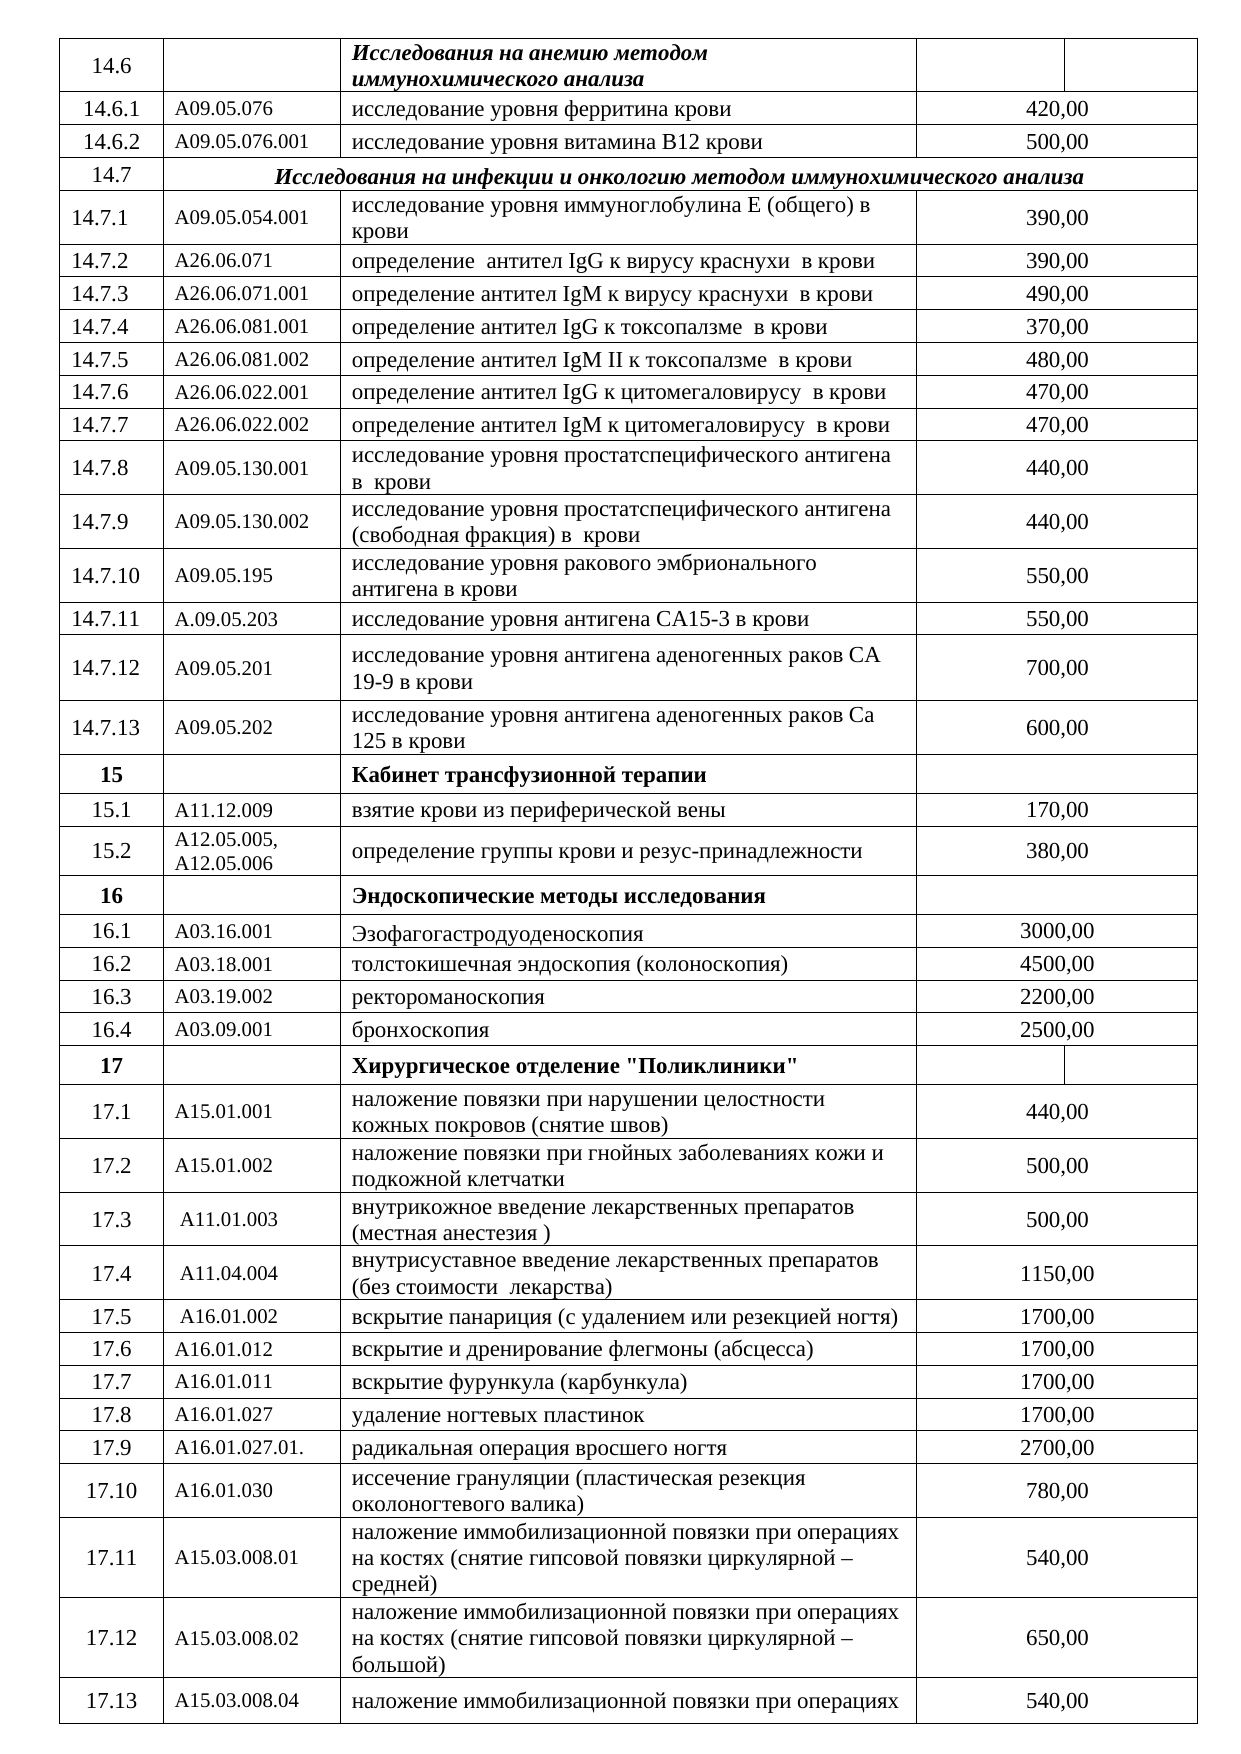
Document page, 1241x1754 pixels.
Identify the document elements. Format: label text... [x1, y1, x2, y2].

table_cell А16.01.012 [164, 1333, 340, 1364]
table_cell 17.4 [60, 1246, 163, 1299]
table_cell А16.01.011 [164, 1366, 340, 1397]
table_cell 1700,00 [917, 1300, 1197, 1332]
table_cell Эзофагогастродуоденоскопия [341, 915, 916, 947]
table_cell А16.01.027 [164, 1399, 340, 1430]
table_cell исследование уровня антигена аденогенных раков Ca 125 в крови [341, 701, 916, 754]
table_cell 15.2 [60, 827, 163, 875]
table_cell вскрытие панариция (с удалением или резекцией ногтя) [341, 1300, 916, 1332]
table_cell 16.2 [60, 948, 163, 979]
table_cell толстокишечная эндоскопия (колоноскопия) [341, 948, 916, 979]
table_cell [164, 1046, 340, 1084]
table_cell А12.05.005, А12.05.006 [164, 827, 340, 875]
table_cell А15.03.008.01 [164, 1518, 340, 1597]
table_cell 17.11 [60, 1518, 163, 1597]
table_cell исследование уровня ракового эмбрионального антигена в крови [341, 549, 916, 602]
table_cell 14.7.3 [60, 277, 163, 309]
table_cell 780,00 [917, 1464, 1197, 1517]
table_cell 14.7.12 [60, 635, 163, 700]
table_cell А26.06.081.001 [164, 310, 340, 342]
table_cell исследование уровня простатспецифического антигена (свободная фракция) в крови [341, 495, 916, 548]
table_cell вскрытие фурункула (карбункула) [341, 1366, 916, 1397]
table_cell 14.7 [60, 158, 163, 190]
table_cell 17.5 [60, 1300, 163, 1332]
table_cell 540,00 [917, 1678, 1197, 1723]
table_cell определение антител IgG к вирусу краснухи в крови [341, 245, 916, 276]
table_cell [917, 39, 1064, 91]
table_cell 14.7.9 [60, 495, 163, 548]
table_cell А26.06.081.002 [164, 343, 340, 375]
table_cell 3000,00 [917, 915, 1197, 947]
table_cell определение антител IgG к цитомегаловирусу в крови [341, 376, 916, 407]
table_cell А03.16.001 [164, 915, 340, 947]
table_cell 17.9 [60, 1431, 163, 1463]
table_cell А16.01.030 [164, 1464, 340, 1517]
table_cell бронхоскопия [341, 1013, 916, 1045]
table_cell определение антител IgМ к вирусу краснухи в крови [341, 277, 916, 309]
table_cell 16.4 [60, 1013, 163, 1045]
table_cell 2700,00 [917, 1431, 1197, 1463]
table_cell 17.12 [60, 1598, 163, 1677]
table_cell 14.7.11 [60, 603, 163, 634]
table_cell 17 [60, 1046, 163, 1084]
table_cell 500,00 [917, 1139, 1197, 1192]
table_cell [917, 876, 1197, 914]
table_cell 16.3 [60, 981, 163, 1012]
table_cell А09.05.201 [164, 635, 340, 700]
table_cell 14.7.7 [60, 409, 163, 440]
table_cell А15.01.001 [164, 1085, 340, 1138]
table_cell [1065, 1046, 1197, 1084]
table_cell наложение иммобилизационной повязки при операциях [341, 1678, 916, 1723]
table_cell [164, 876, 340, 914]
table_cell 550,00 [917, 603, 1197, 634]
table_cell иссечение грануляции (пластическая резекция околоногтевого валика) [341, 1464, 916, 1517]
table_cell 370,00 [917, 310, 1197, 342]
table_cell 470,00 [917, 376, 1197, 407]
table_cell 16.1 [60, 915, 163, 947]
table_cell наложение иммобилизационной повязки при операциях на костях (снятие гипсовой повязки циркулярной – большой) [341, 1598, 916, 1677]
table_cell 14.7.4 [60, 310, 163, 342]
table_cell А26.06.022.002 [164, 409, 340, 440]
table_cell А09.05.076.001 [164, 125, 340, 157]
table_cell 16 [60, 876, 163, 914]
table_cell 14.7.10 [60, 549, 163, 602]
table_cell 390,00 [917, 245, 1197, 276]
table_cell 14.7.6 [60, 376, 163, 407]
table_cell 470,00 [917, 409, 1197, 440]
table_cell наложение повязки при нарушении целостности кожных покровов (снятие швов) [341, 1085, 916, 1138]
table_cell А09.05.130.001 [164, 441, 340, 494]
table_cell А11.04.004 [164, 1246, 340, 1299]
table_cell 14.7.2 [60, 245, 163, 276]
table_cell взятие крови из периферической вены [341, 794, 916, 826]
table_cell 1700,00 [917, 1366, 1197, 1397]
table_cell 440,00 [917, 441, 1197, 494]
table_cell 17.10 [60, 1464, 163, 1517]
table_cell А26.06.071.001 [164, 277, 340, 309]
table_cell 1700,00 [917, 1333, 1197, 1364]
table_cell А15.03.008.04 [164, 1678, 340, 1723]
table_cell [164, 755, 340, 793]
table_cell 15 [60, 755, 163, 793]
table_cell 17.3 [60, 1193, 163, 1245]
table_cell А16.01.027.01. [164, 1431, 340, 1463]
table_cell 14.6.2 [60, 125, 163, 157]
table_cell А03.19.002 [164, 981, 340, 1012]
table_cell Исследования на анемию методом иммунохимического анализа [341, 39, 916, 91]
table_cell А09.05.130.002 [164, 495, 340, 548]
table_cell А16.01.002 [164, 1300, 340, 1332]
table_cell А26.06.071 [164, 245, 340, 276]
table_cell исследование уровня антигена аденогенных раков CA 19-9 в крови [341, 635, 916, 700]
table_cell [917, 755, 1197, 793]
table_cell исследование уровня антигена СА15-3 в крови [341, 603, 916, 634]
table_cell 600,00 [917, 701, 1197, 754]
table_cell 2200,00 [917, 981, 1197, 1012]
table_cell 17.6 [60, 1333, 163, 1364]
table_cell определение антител IgМ II к токсопалзме в крови [341, 343, 916, 375]
table_cell исследование уровня простатспецифического антигена в крови [341, 441, 916, 494]
table_cell 550,00 [917, 549, 1197, 602]
table_cell 17.1 [60, 1085, 163, 1138]
table_cell А09.05.195 [164, 549, 340, 602]
table_cell 17.8 [60, 1399, 163, 1430]
table_cell 14.7.1 [60, 191, 163, 243]
table_cell определение антител IgМ к цитомегаловирусу в крови [341, 409, 916, 440]
table_cell определение антител IgG к токсопалзме в крови [341, 310, 916, 342]
table_cell А03.09.001 [164, 1013, 340, 1045]
table_cell 4500,00 [917, 948, 1197, 979]
table_cell 170,00 [917, 794, 1197, 826]
table_cell 17.2 [60, 1139, 163, 1192]
table_cell 17.13 [60, 1678, 163, 1723]
table_cell 420,00 [917, 92, 1197, 124]
table_cell 14.6 [60, 39, 163, 91]
table_cell исследование уровня витамина В12 крови [341, 125, 916, 157]
table_cell [164, 39, 340, 91]
table_cell 700,00 [917, 635, 1197, 700]
table_cell 17.7 [60, 1366, 163, 1397]
table_cell вскрытие и дренирование флегмоны (абсцесса) [341, 1333, 916, 1364]
table_cell А11.01.003 [164, 1193, 340, 1245]
table_cell 14.7.8 [60, 441, 163, 494]
table_cell 440,00 [917, 495, 1197, 548]
table_cell А09.05.202 [164, 701, 340, 754]
table_cell исследование уровня иммуноглобулина Е (общего) в крови [341, 191, 916, 243]
table_cell определение группы крови и резус-принадлежности [341, 827, 916, 875]
table_cell внутрисуставное введение лекарственных препаратов (без стоимости лекарства) [341, 1246, 916, 1299]
table_cell [1065, 39, 1197, 91]
table_cell 500,00 [917, 125, 1197, 157]
table_cell Хирургическое отделение "Поликлиники" [341, 1046, 916, 1084]
table_cell 1700,00 [917, 1399, 1197, 1430]
table_cell 1150,00 [917, 1246, 1197, 1299]
table_cell радикальная операция вросшего ногтя [341, 1431, 916, 1463]
table_cell исследование уровня ферритина крови [341, 92, 916, 124]
table_cell [917, 1046, 1064, 1084]
table_cell внутрикожное введение лекарственных препаратов (местная анестезия ) [341, 1193, 916, 1245]
table_cell 500,00 [917, 1193, 1197, 1245]
table_cell 14.7.13 [60, 701, 163, 754]
table_cell А26.06.022.001 [164, 376, 340, 407]
table_cell 14.6.1 [60, 92, 163, 124]
table_cell А09.05.076 [164, 92, 340, 124]
table_cell А11.12.009 [164, 794, 340, 826]
table_cell удаление ногтевых пластинок [341, 1399, 916, 1430]
table_cell ректороманоскопия [341, 981, 916, 1012]
table_cell А.09.05.203 [164, 603, 340, 634]
table_cell А15.01.002 [164, 1139, 340, 1192]
table_cell Кабинет трансфузионной терапии [341, 755, 916, 793]
table_cell 480,00 [917, 343, 1197, 375]
table_cell А15.03.008.02 [164, 1598, 340, 1677]
table_cell 650,00 [917, 1598, 1197, 1677]
table_cell 540,00 [917, 1518, 1197, 1597]
table_cell 390,00 [917, 191, 1197, 243]
table_cell Эндоскопические методы исследования [341, 876, 916, 914]
table_cell 2500,00 [917, 1013, 1197, 1045]
table_cell А03.18.001 [164, 948, 340, 979]
table_cell Исследования на инфекции и онкологию методом иммунохимического анализа [164, 158, 1197, 190]
table_cell 380,00 [917, 827, 1197, 875]
table_cell наложение иммобилизационной повязки при операциях на костях (снятие гипсовой повязки циркулярной – средней) [341, 1518, 916, 1597]
table_cell А09.05.054.001 [164, 191, 340, 243]
table_cell 14.7.5 [60, 343, 163, 375]
table_cell 490,00 [917, 277, 1197, 309]
table_cell наложение повязки при гнойных заболеваниях кожи и подкожной клетчатки [341, 1139, 916, 1192]
table_cell 440,00 [917, 1085, 1197, 1138]
table_cell 15.1 [60, 794, 163, 826]
